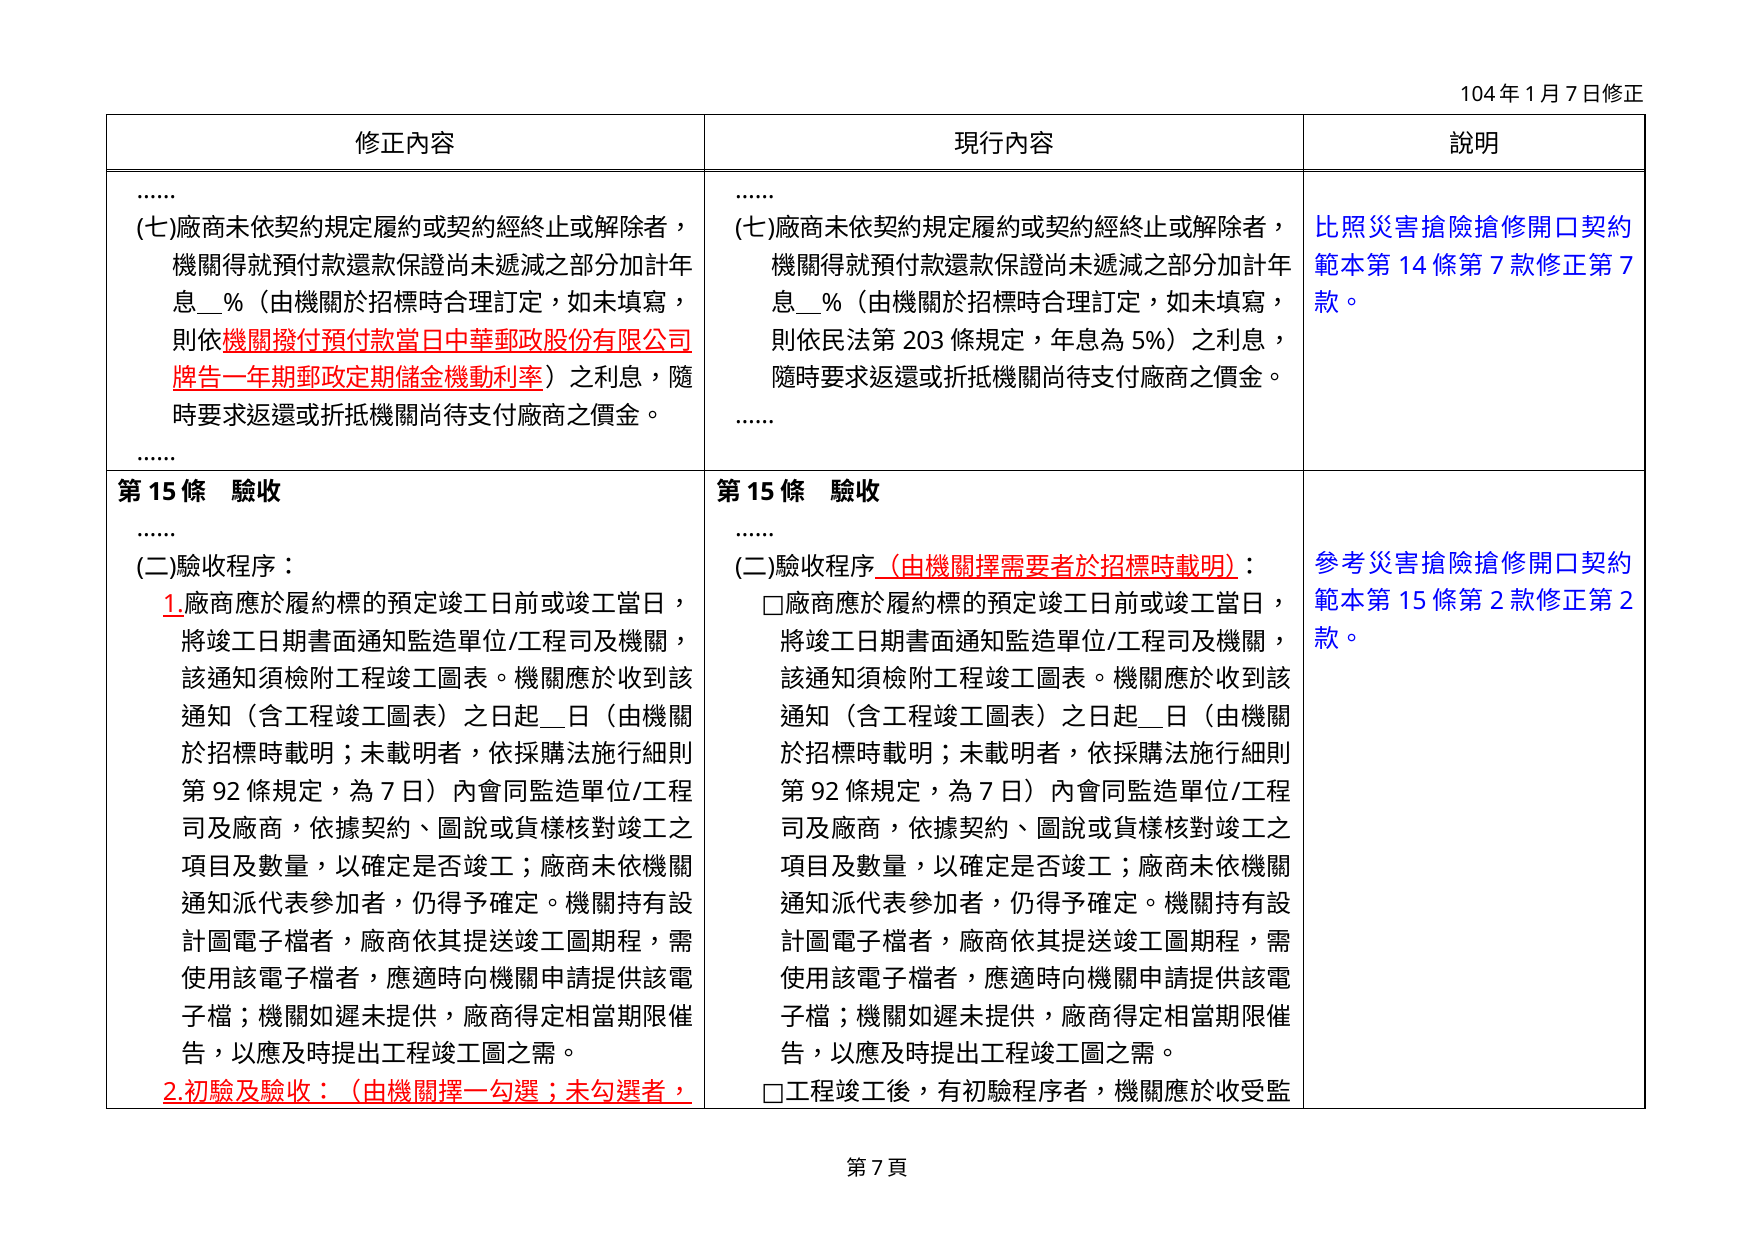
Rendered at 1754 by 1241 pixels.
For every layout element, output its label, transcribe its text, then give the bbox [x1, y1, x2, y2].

table_cell 參考災害搶險搶修開口契約範本第15條第2款修正第2款。 [1304, 471, 1644, 1108]
table_header 現行內容 [705, 115, 1303, 169]
table_header 修正內容 [107, 115, 704, 169]
table_header 說明 [1304, 115, 1644, 169]
table_cell …… (七)廠商未依契約規定履約或契約經終止或解除者，機關得就預付款還款保證尚未遞減之部分加計年息＿%（由機關於招標時合理訂定，如未填寫，則依機關撥付預付款當日中華郵政股份有限公司牌告一年期郵政定期儲金機動利率）之利息，隨時要求返還或折抵機關尚待支付廠商之價金。 …… [107, 172, 704, 470]
table_cell 第15條 驗收 …… (二)驗收程序： 1.廠商應於履約標的預定竣工日前或竣工當日，將竣工日期書面通知監造單位/工程司及機關，該通知須檢附工程竣工圖表。機關應於收到該通知（含工程竣工圖表）之日起＿日（由機關於招標時載明；未載明者，依採購法施行細則第92條規定，為7日）內會同監造單位/工程司及廠商，依據契約、圖說或貨樣核對竣工之項目及數量，以確定是否竣工；廠商未依機關通知派代表參加者，仍得予確定。機關持有設計圖電子檔者，廠商依其提送竣工圖期程，需使用該電子檔者，應適時向機關申請提供該電子檔；機關如遲未提供，廠商得定相當期限催告，以應及時提出工程竣工圖之需。 2.初驗及驗收：（由機關擇一勾選；未勾選者， [107, 471, 704, 1108]
table_cell …… (七)廠商未依契約規定履約或契約經終止或解除者，機關得就預付款還款保證尚未遞減之部分加計年息＿%（由機關於招標時合理訂定，如未填寫，則依民法第203條規定，年息為5%）之利息，隨時要求返還或折抵機關尚待支付廠商之價金。 …… [705, 172, 1303, 470]
table_cell 第15條 驗收 …… (二)驗收程序（由機關擇需要者於招標時載明）： □廠商應於履約標的預定竣工日前或竣工當日，將竣工日期書面通知監造單位/工程司及機關，該通知須檢附工程竣工圖表。機關應於收到該通知（含工程竣工圖表）之日起＿日（由機關於招標時載明；未載明者，依採購法施行細則第92條規定，為7日）內會同監造單位/工程司及廠商，依據契約、圖說或貨樣核對竣工之項目及數量，以確定是否竣工；廠商未依機關通知派代表參加者，仍得予確定。機關持有設計圖電子檔者，廠商依其提送竣工圖期程，需使用該電子檔者，應適時向機關申請提供該電子檔；機關如遲未提供，廠商得定相當期限催告，以應及時提出工程竣工圖之需。 □工程竣工後，有初驗程序者，機關應於收受監 [705, 471, 1303, 1108]
table_cell 比照災害搶險搶修開口契約範本第14條第7款修正第7款。 [1304, 172, 1644, 470]
